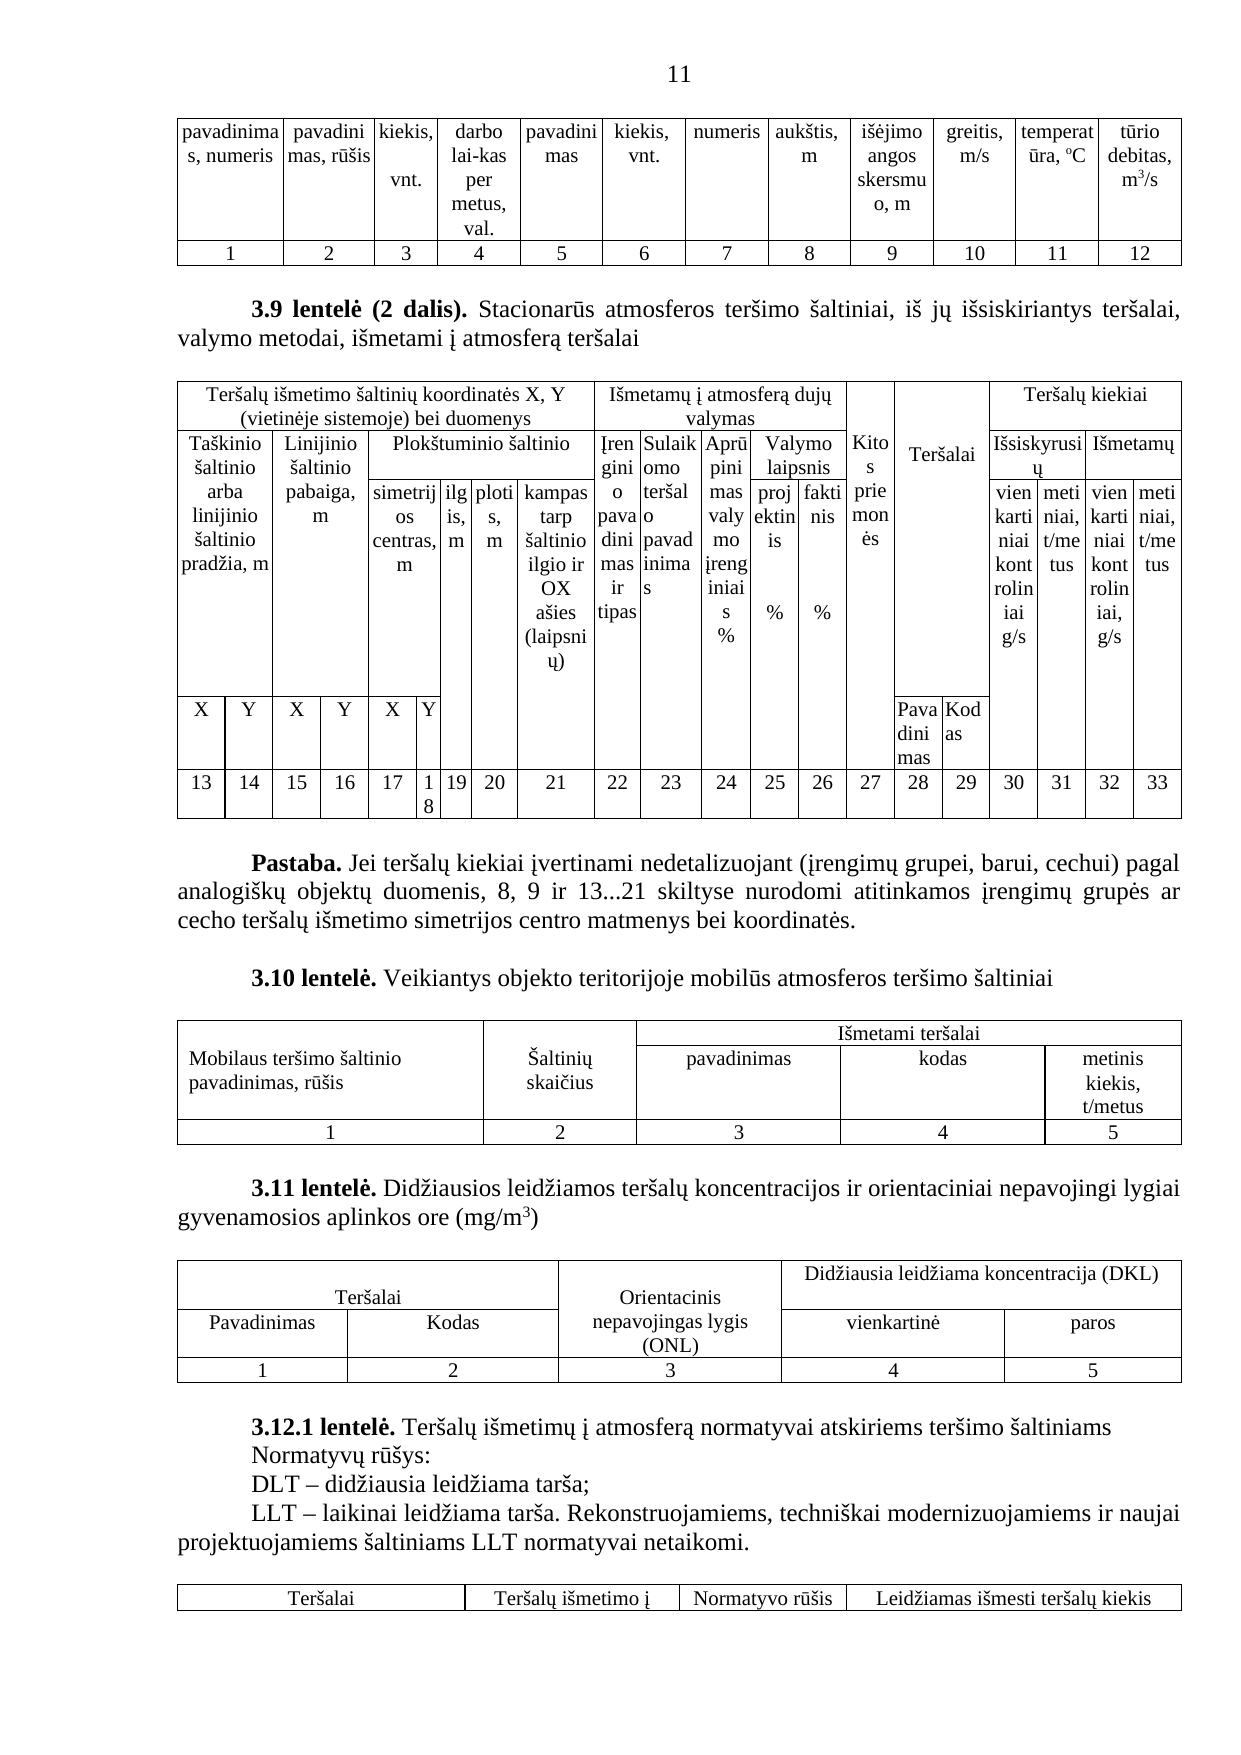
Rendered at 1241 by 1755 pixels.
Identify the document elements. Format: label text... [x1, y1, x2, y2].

table_cell greitis, m/s [934, 119, 1015, 239]
table_cell metiniai, t/metus [1134, 480, 1181, 769]
table_cell kampas tarp šaltinio ilgio ir OX ašies (laipsnių) [518, 480, 594, 769]
table_header Mobilaus teršimo šaltinio pavadinimas, rūšis [178, 1021, 483, 1118]
table_cell Plokštuminio šaltinio [369, 431, 594, 479]
table_cell vienkartiniai kontroliniai, g/s [1086, 480, 1133, 769]
table_cell 23 [641, 770, 701, 818]
table_cell temperatūra, oC [1016, 119, 1098, 239]
table_cell 1 [178, 241, 283, 264]
table_header Normatyvo rūšis [680, 1585, 846, 1609]
table_cell tūrio debitas, m3/s [1099, 119, 1181, 239]
table_header Teršalų išmetimo į [466, 1585, 679, 1609]
table_cell Valymo laipsnis [751, 431, 846, 479]
table_cell Y [226, 697, 272, 769]
table_cell 26 [799, 770, 846, 818]
table_cell 19 [441, 770, 471, 818]
table_cell 25 [751, 770, 798, 818]
table_header Teršalai [178, 1261, 558, 1309]
table_cell aukštis, m [769, 119, 850, 239]
table_cell 21 [518, 770, 594, 818]
text Pastaba. Jei teršalų kiekiai įvertinami nedetalizuojant (įrengimų grupei, barui, cechui) pagal analogiškų objektų duomenis, 8, 9 ir 13...21 skiltyse nurodomi atitinkamos įrengimų grupės ar cecho teršalų išmetimo simetrijos centro matmenys bei koordinatės. [177, 848, 1181, 934]
table_cell 30 [990, 770, 1037, 818]
table_cell 32 [1086, 770, 1133, 818]
table_cell 13 [178, 770, 224, 818]
table_cell vienkartiniai kontroliniai g/s [990, 480, 1037, 769]
table_cell vienkartinė [782, 1310, 1004, 1357]
table_cell 7 [686, 241, 768, 264]
table_cell 5 [1005, 1358, 1181, 1382]
text Normatyvų rūšys: [177, 1441, 1181, 1469]
table_cell Taškinio šaltinio arba linijinio šaltinio pradžia, m [178, 431, 272, 696]
table_cell 10 [934, 241, 1015, 264]
table_cell Pavadinimas [178, 1310, 347, 1357]
table_cell 15 [273, 770, 320, 818]
table_cell projektinis % [751, 480, 798, 769]
text 3.11 lentelė. Didžiausios leidžiamos teršalų koncentracijos ir orientaciniai nepavojingi lygiai gyvenamosios aplinkos ore (mg/m3) [177, 1173, 1181, 1231]
table_cell 4 [782, 1358, 1004, 1382]
table_cell 24 [702, 770, 750, 818]
table_cell metiniai, t/metus [1038, 480, 1085, 769]
table_cell 29 [943, 770, 989, 818]
table_cell Y [417, 697, 440, 769]
table_cell 8 [769, 241, 850, 264]
table_header Kitos priemonės [847, 382, 894, 769]
table_header Teršalų išmetimo šaltinių koordinatės X, Y (vietinėje sistemoje) bei duomenys [178, 382, 594, 430]
table_cell 33 [1134, 770, 1181, 818]
table_cell 3 [637, 1120, 840, 1144]
text LLT – laikinai leidžiama tarša. Rekonstruojamiems, techniškai modernizuojamiems ir naujai projektuojamiems šaltiniams LLT normatyvai netaikomi. [177, 1498, 1181, 1556]
table_cell 20 [472, 770, 517, 818]
table_cell 16 [321, 770, 368, 818]
table_header Teršalai [895, 382, 989, 696]
table_cell 31 [1038, 770, 1085, 818]
table_cell pavadinimas [521, 119, 602, 239]
table_cell Išmetamų [1086, 431, 1181, 479]
table_header Teršalai [178, 1585, 464, 1609]
table_cell kiekis, vnt. [603, 119, 685, 239]
table_cell 1 [178, 1120, 483, 1144]
table_header Išmetami teršalai [637, 1021, 1181, 1045]
table_cell 14 [226, 770, 272, 818]
table_cell Aprūpinimas valymo įrenginiais % [702, 431, 750, 769]
table_cell Sulaikomo teršalo pavadinimas [641, 431, 701, 769]
table_cell numeris [686, 119, 768, 239]
table_cell simetrijos centras, m [369, 480, 440, 696]
table_cell išėjimo angos skersmuo, m [851, 119, 933, 239]
table_cell plotis, m [472, 480, 517, 769]
table_header pavadinimas, numeris [178, 119, 283, 239]
table_cell 3 [559, 1358, 781, 1382]
table_cell X [369, 697, 416, 769]
table_cell darbo lai-kas per metus, val. [438, 119, 520, 239]
table_cell pavadinimas [637, 1046, 840, 1118]
table_cell Linijinio šaltinio pabaiga, m [273, 431, 368, 696]
table_cell X [178, 697, 224, 769]
table_header Orientacinis nepavojingas lygis (ONL) [559, 1261, 781, 1357]
table_cell 18 [417, 770, 440, 818]
table_cell 27 [847, 770, 894, 818]
table_cell 2 [348, 1358, 558, 1382]
table_header Išmetamų į atmosferą dujų valymas [595, 382, 846, 430]
table_cell faktinis % [799, 480, 846, 769]
table_cell 1 [178, 1358, 347, 1382]
table_header Didžiausia leidžiama koncentracija (DKL) [782, 1261, 1181, 1309]
table_cell paros [1005, 1310, 1181, 1357]
table_cell metinis kiekis, t/metus [1046, 1046, 1181, 1118]
table_cell 9 [851, 241, 933, 264]
table_header Leidžiamas išmesti teršalų kiekis [847, 1585, 1181, 1609]
table_cell ilgis, m [441, 480, 471, 769]
table_cell 2 [284, 241, 374, 264]
text DLT – didžiausia leidžiama tarša; [177, 1469, 1181, 1498]
table_cell 4 [438, 241, 520, 264]
text 3.9 lentelė (2 dalis). Stacionarūs atmosferos teršimo šaltiniai, iš jų išsiskiriantys teršalai, valymo metodai, išmetami į atmosferą teršalai [177, 294, 1181, 352]
table_cell kodas [841, 1046, 1044, 1118]
table_header Šaltinių skaičius [484, 1021, 636, 1118]
table_cell kiekis, vnt. [375, 119, 437, 239]
table_cell 11 [1016, 241, 1098, 264]
table_cell Pavadinimas [895, 697, 942, 769]
table_cell 22 [595, 770, 640, 818]
table_cell 6 [603, 241, 685, 264]
table_cell Įrenginio pavadinimas ir tipas [595, 431, 640, 769]
table_cell 2 [484, 1120, 636, 1144]
table_cell 4 [841, 1120, 1044, 1144]
table_cell Išsiskyrusių [990, 431, 1085, 479]
table_cell 17 [369, 770, 416, 818]
table_cell Kodas [943, 697, 989, 769]
table_cell 5 [521, 241, 602, 264]
table_cell 28 [895, 770, 942, 818]
table_cell 12 [1099, 241, 1181, 264]
table_cell pavadinimas, rūšis [284, 119, 374, 239]
table_cell Kodas [348, 1310, 558, 1357]
table_cell X [273, 697, 320, 769]
text 3.10 lentelė. Veikiantys objekto teritorijoje mobilūs atmosferos teršimo šaltiniai [177, 963, 1181, 991]
table_cell 5 [1046, 1120, 1181, 1144]
text 3.12.1 lentelė. Teršalų išmetimų į atmosferą normatyvai atskiriems teršimo šaltiniams [177, 1412, 1181, 1441]
table_cell 3 [375, 241, 437, 264]
table_cell Y [321, 697, 368, 769]
table_header Teršalų kiekiai [990, 382, 1181, 430]
